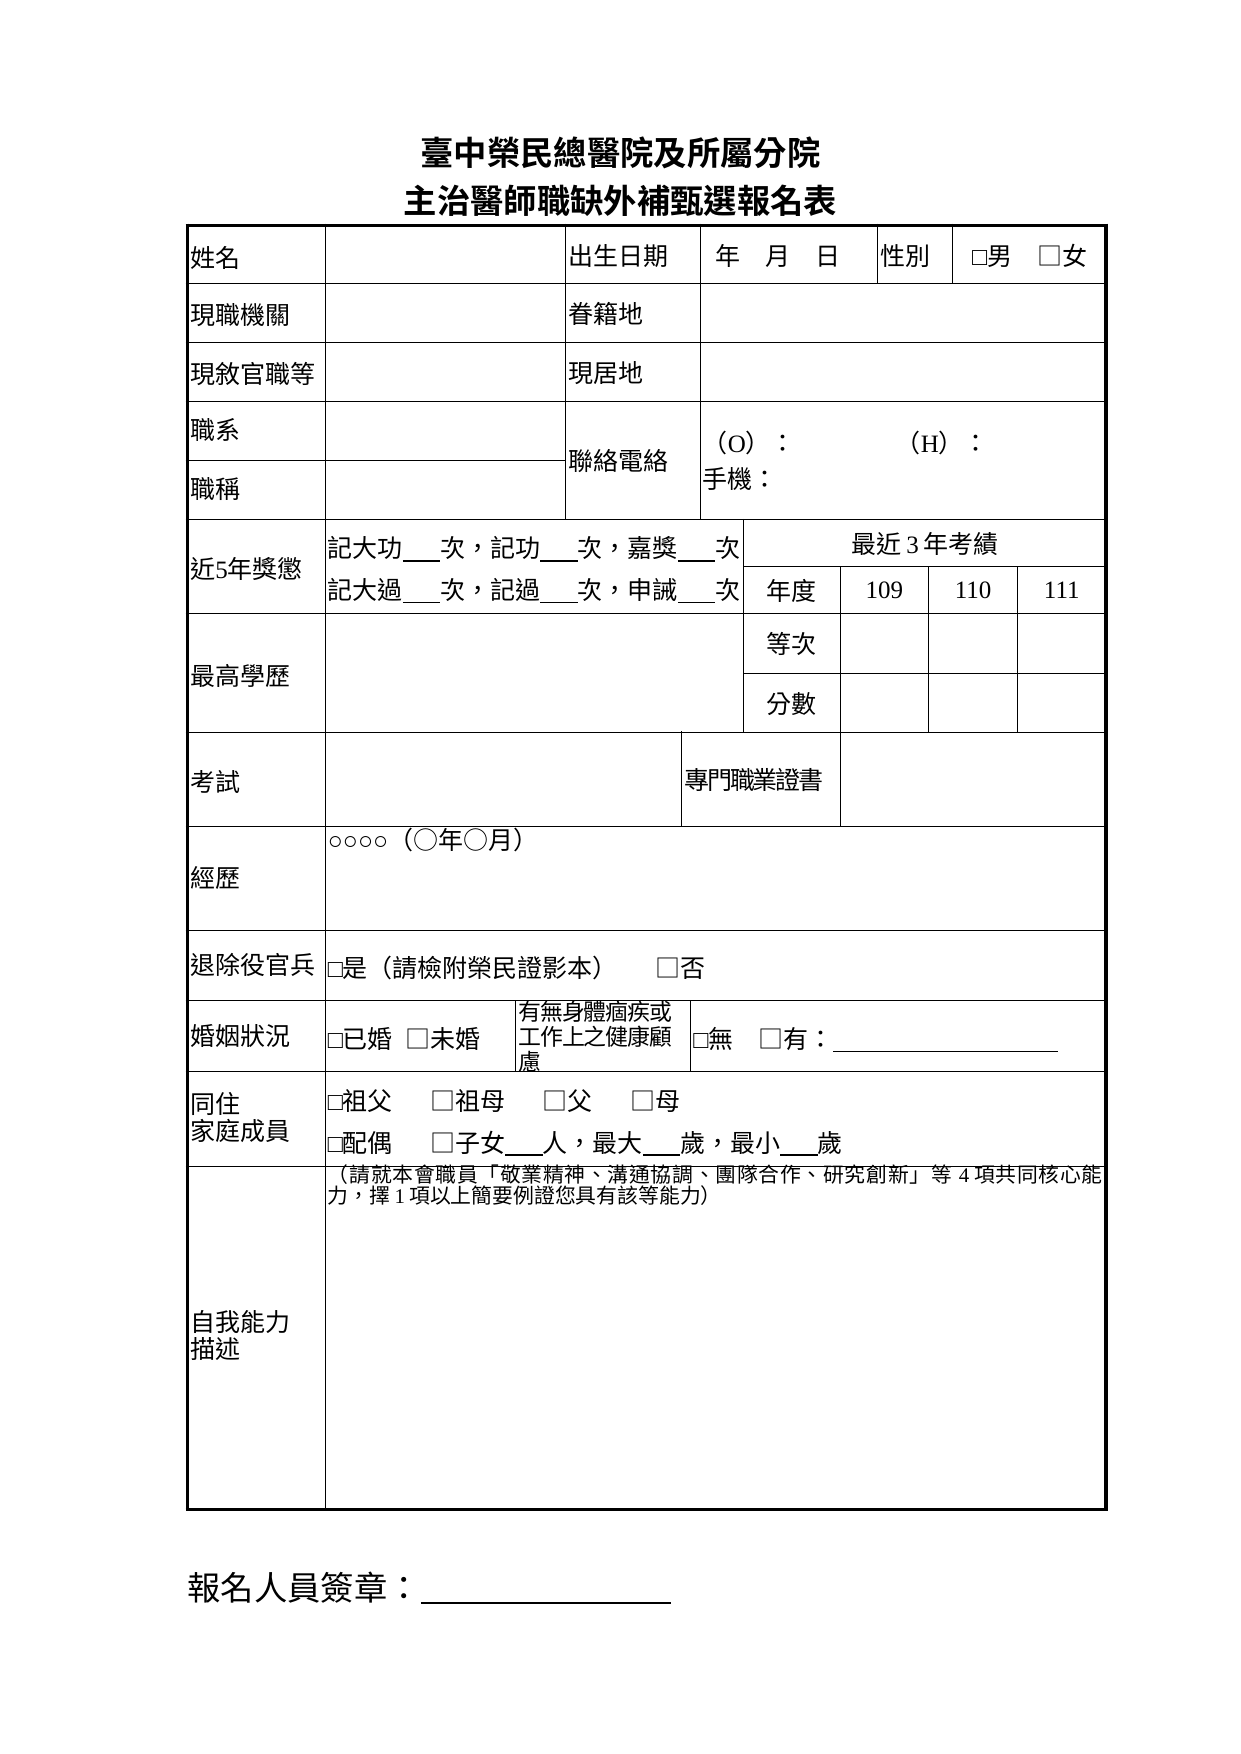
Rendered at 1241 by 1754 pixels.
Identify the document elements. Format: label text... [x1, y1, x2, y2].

table_header 姓名 [189, 227, 325, 282]
table_cell 有無身體痼疾或工作上之健康顧慮 [516, 1001, 690, 1071]
table_cell 109 [841, 567, 928, 613]
table_cell [841, 674, 928, 731]
table_cell [326, 343, 565, 401]
table_cell 現職機關 [189, 284, 325, 342]
table_header 性別 [878, 227, 952, 282]
table_cell [326, 461, 565, 519]
table_cell [929, 674, 1017, 731]
table_cell 眷籍地 [566, 284, 700, 342]
table_cell 111 [1018, 567, 1104, 613]
table_cell 近5年獎懲 [189, 520, 325, 613]
table_cell [326, 284, 565, 342]
table_cell □祖父 □祖母 □父 □母 □配偶 □子女 人，最大 歲，最小 歲 [326, 1072, 1104, 1166]
table_cell 現居地 [566, 343, 700, 401]
table_cell （O）： （H）： 手機： [701, 402, 1104, 519]
text 主治醫師職缺外補甄選報名表 [187, 175, 1053, 223]
table_cell 現敘官職等 [189, 343, 325, 401]
table_header 出生日期 [566, 227, 700, 282]
table_cell 等次 [744, 614, 840, 672]
table_cell [701, 343, 1104, 401]
table_cell □已婚 □未婚 [326, 1001, 515, 1071]
table_cell 聯絡電絡 [566, 402, 700, 519]
table_cell 同住 家庭成員 [189, 1072, 325, 1166]
table_cell 職系 [189, 402, 325, 460]
table_cell [841, 614, 928, 672]
table_cell 110 [929, 567, 1017, 613]
table_cell 記大功 次，記功 次，嘉獎 次 記大過 次，記過 次，申誡 次 [326, 520, 743, 613]
table_cell [326, 402, 565, 460]
table_cell [1018, 614, 1104, 672]
table_cell 婚姻狀況 [189, 1001, 325, 1071]
table_cell [326, 733, 681, 826]
table_cell 考試 [189, 733, 325, 826]
table_cell 職稱 [189, 461, 325, 519]
table_cell [841, 733, 1104, 826]
table_cell （請就本會職員「敬業精神、溝通協調、團隊合作、研究創新」等4項共同核心能力，擇1項以上簡要例證您具有該等能力） [326, 1167, 1104, 1507]
table_header □男 □女 [953, 227, 1104, 282]
table_cell □無 □有： [691, 1001, 1104, 1071]
table_cell ○○○○（○年○月） [326, 827, 1104, 929]
table_cell [701, 284, 1104, 342]
table_cell □是（請檢附榮民證影本） □否 [326, 931, 1104, 1000]
table_cell 退除役官兵 [189, 931, 325, 1000]
table_cell 專門職業證書 [682, 733, 840, 826]
table_cell 經歷 [189, 827, 325, 929]
table_cell [326, 614, 743, 731]
table_cell 分數 [744, 674, 840, 731]
table_cell 最近3年考績 [744, 520, 1104, 566]
table_header [326, 227, 565, 282]
table_header 年 月 日 [701, 227, 877, 282]
table_cell [1018, 674, 1104, 731]
table_cell 自我能力 描述 [189, 1167, 325, 1507]
text 臺中榮民總醫院及所屬分院 [187, 127, 1053, 175]
text 報名人員簽章： [187, 1567, 1053, 1608]
table_cell [929, 614, 1017, 672]
table_cell 最高學歷 [189, 614, 325, 731]
table_cell 年度 [744, 567, 840, 613]
